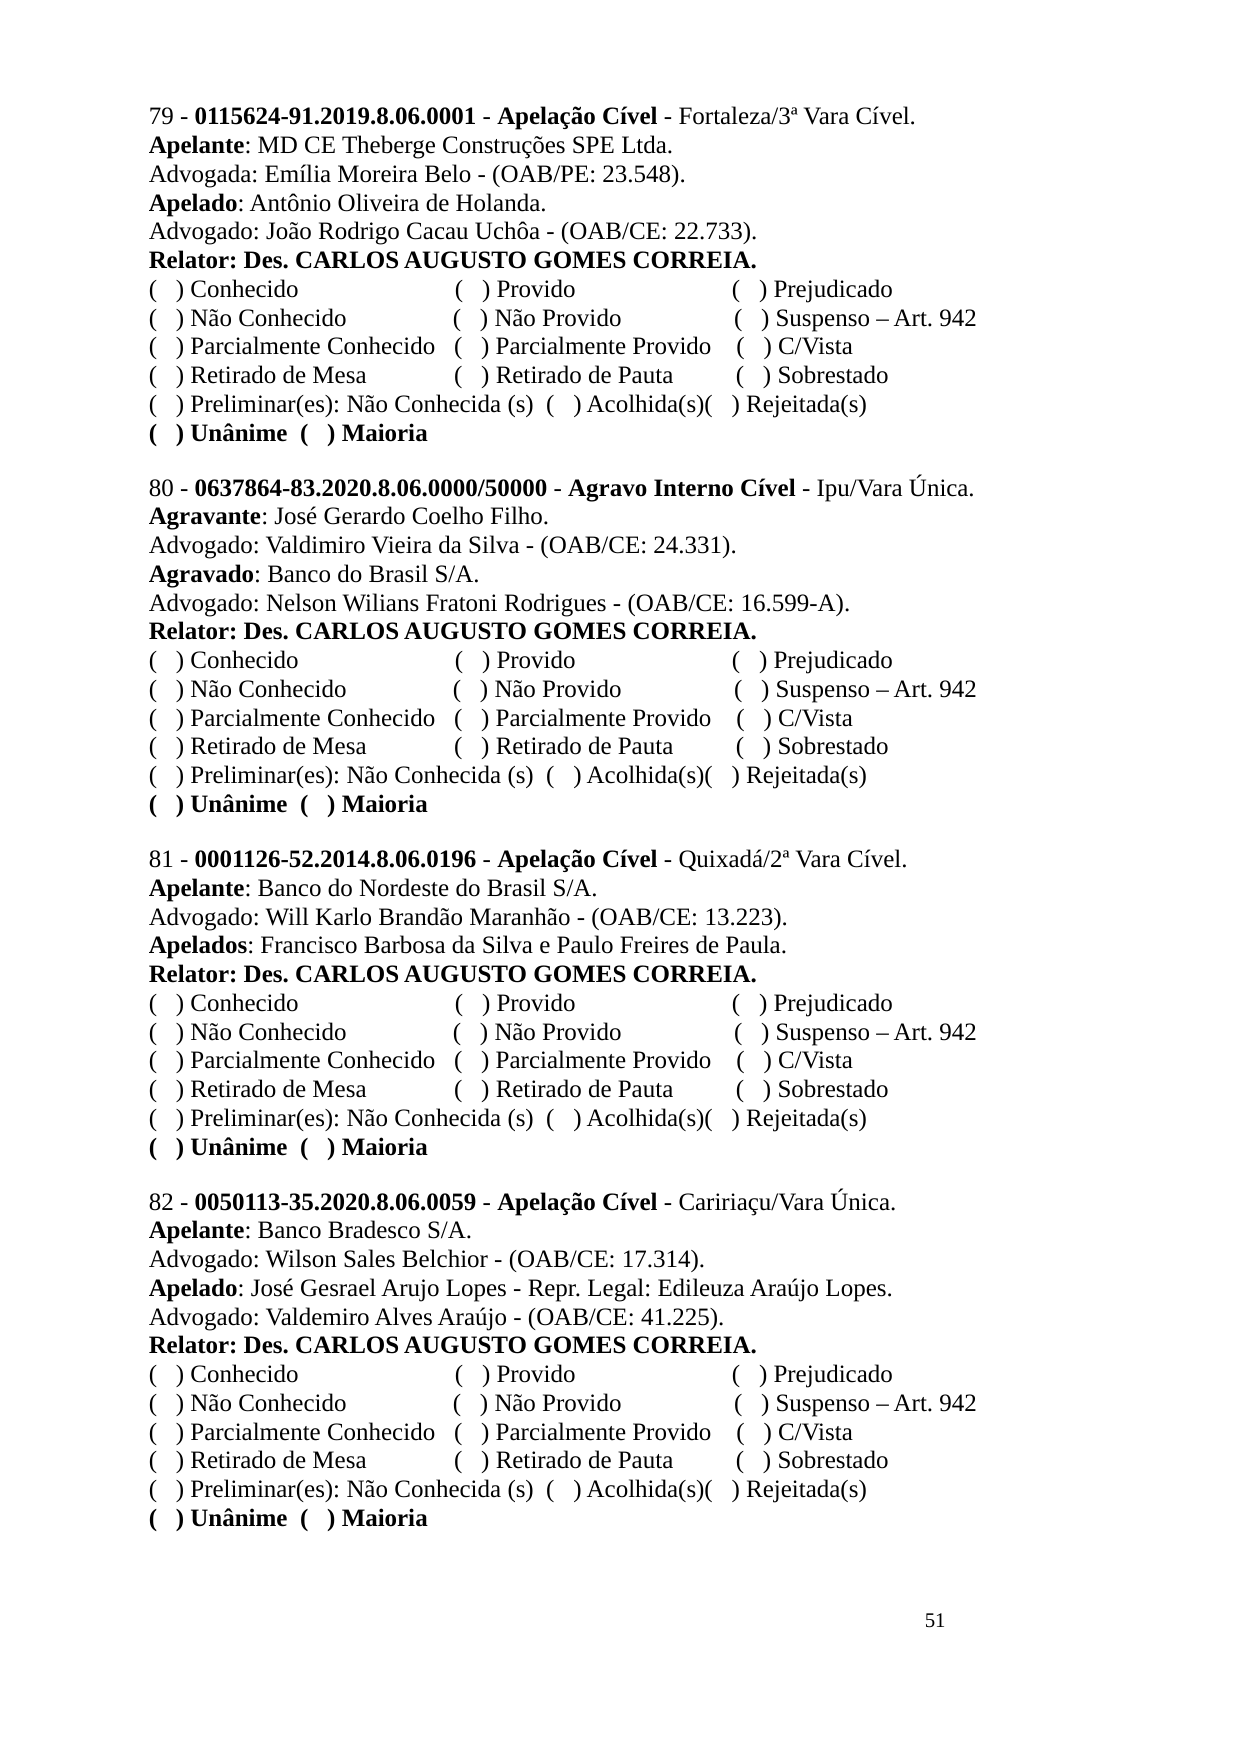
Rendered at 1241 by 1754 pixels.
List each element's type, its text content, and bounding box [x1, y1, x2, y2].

text Apelante: Banco Bradesco S/A. [148, 1215, 1141, 1244]
text ( ) Conhecido ( ) Provido ( ) Prejudicado [148, 1359, 1141, 1388]
text ( ) Conhecido ( ) Provido ( ) Prejudicado [148, 274, 1141, 303]
text Advogado: Nelson Wilians Fratoni Rodrigues - (OAB/CE: 16.599-A). [148, 588, 1141, 616]
text ( ) Unânime ( ) Maioria [148, 1132, 1158, 1160]
text Apelante: MD CE Theberge Construções SPE Ltda. [148, 130, 1141, 159]
text Agravante: José Gerardo Coelho Filho. [148, 501, 1141, 530]
text ( ) Preliminar(es): Não Conhecida (s) ( ) Acolhida(s)( ) Rejeitada(s) [148, 760, 1158, 789]
text ( ) Retirado de Mesa ( ) Retirado de Pauta ( ) Sobrestado [148, 1074, 1158, 1103]
text Apelado: José Gesrael Arujo Lopes - Repr. Legal: Edileuza Araújo Lopes. [148, 1273, 1141, 1302]
text ( ) Parcialmente Conhecido ( ) Parcialmente Provido ( ) C/Vista [148, 703, 1158, 731]
text ( ) Unânime ( ) Maioria [148, 1503, 1158, 1532]
text ( ) Não Conhecido ( ) Não Provido ( ) Suspenso – Art. 942 [148, 1017, 1158, 1045]
text 81 - 0001126-52.2014.8.06.0196 - Apelação Cível - Quixadá/2ª Vara Cível. [148, 844, 1141, 873]
text Advogado: Valdimiro Vieira da Silva - (OAB/CE: 24.331). [148, 530, 1141, 559]
text Advogada: Emília Moreira Belo - (OAB/PE: 23.548). [148, 159, 1141, 188]
text Relator: Des. CARLOS AUGUSTO GOMES CORREIA. [148, 1330, 1141, 1359]
text Relator: Des. CARLOS AUGUSTO GOMES CORREIA. [148, 245, 1141, 274]
text ( ) Unânime ( ) Maioria [148, 789, 1158, 818]
text Relator: Des. CARLOS AUGUSTO GOMES CORREIA. [148, 616, 1141, 645]
text ( ) Preliminar(es): Não Conhecida (s) ( ) Acolhida(s)( ) Rejeitada(s) [148, 389, 1158, 418]
text ( ) Não Conhecido ( ) Não Provido ( ) Suspenso – Art. 942 [148, 674, 1158, 703]
text ( ) Parcialmente Conhecido ( ) Parcialmente Provido ( ) C/Vista [148, 331, 1158, 360]
text ( ) Retirado de Mesa ( ) Retirado de Pauta ( ) Sobrestado [148, 1445, 1158, 1474]
text 79 - 0115624-91.2019.8.06.0001 - Apelação Cível - Fortaleza/3ª Vara Cível. [148, 101, 1141, 130]
text Apelado: Antônio Oliveira de Holanda. [148, 188, 1141, 216]
text Apelados: Francisco Barbosa da Silva e Paulo Freires de Paula. [148, 930, 1141, 959]
text ( ) Retirado de Mesa ( ) Retirado de Pauta ( ) Sobrestado [148, 360, 1158, 389]
text Relator: Des. CARLOS AUGUSTO GOMES CORREIA. [148, 959, 1141, 988]
text Agravado: Banco do Brasil S/A. [148, 559, 1141, 588]
text ( ) Conhecido ( ) Provido ( ) Prejudicado [148, 988, 1141, 1017]
text ( ) Não Conhecido ( ) Não Provido ( ) Suspenso – Art. 942 [148, 303, 1158, 331]
text Advogado: João Rodrigo Cacau Uchôa - (OAB/CE: 22.733). [148, 216, 1141, 245]
text ( ) Não Conhecido ( ) Não Provido ( ) Suspenso – Art. 942 [148, 1388, 1158, 1417]
text ( ) Unânime ( ) Maioria [148, 418, 1158, 446]
text Advogado: Will Karlo Brandão Maranhão - (OAB/CE: 13.223). [148, 902, 1141, 930]
text 82 - 0050113-35.2020.8.06.0059 - Apelação Cível - Caririaçu/Vara Única. [148, 1187, 1141, 1215]
text ( ) Retirado de Mesa ( ) Retirado de Pauta ( ) Sobrestado [148, 731, 1158, 760]
text ( ) Parcialmente Conhecido ( ) Parcialmente Provido ( ) C/Vista [148, 1417, 1158, 1445]
text Apelante: Banco do Nordeste do Brasil S/A. [148, 873, 1141, 902]
text ( ) Preliminar(es): Não Conhecida (s) ( ) Acolhida(s)( ) Rejeitada(s) [148, 1474, 1158, 1503]
text Advogado: Valdemiro Alves Araújo - (OAB/CE: 41.225). [148, 1302, 1141, 1330]
text ( ) Preliminar(es): Não Conhecida (s) ( ) Acolhida(s)( ) Rejeitada(s) [148, 1103, 1158, 1132]
text Advogado: Wilson Sales Belchior - (OAB/CE: 17.314). [148, 1244, 1141, 1273]
text ( ) Parcialmente Conhecido ( ) Parcialmente Provido ( ) C/Vista [148, 1045, 1158, 1074]
text ( ) Conhecido ( ) Provido ( ) Prejudicado [148, 645, 1141, 674]
text 80 - 0637864-83.2020.8.06.0000/50000 - Agravo Interno Cível - Ipu/Vara Única. [148, 473, 1141, 501]
